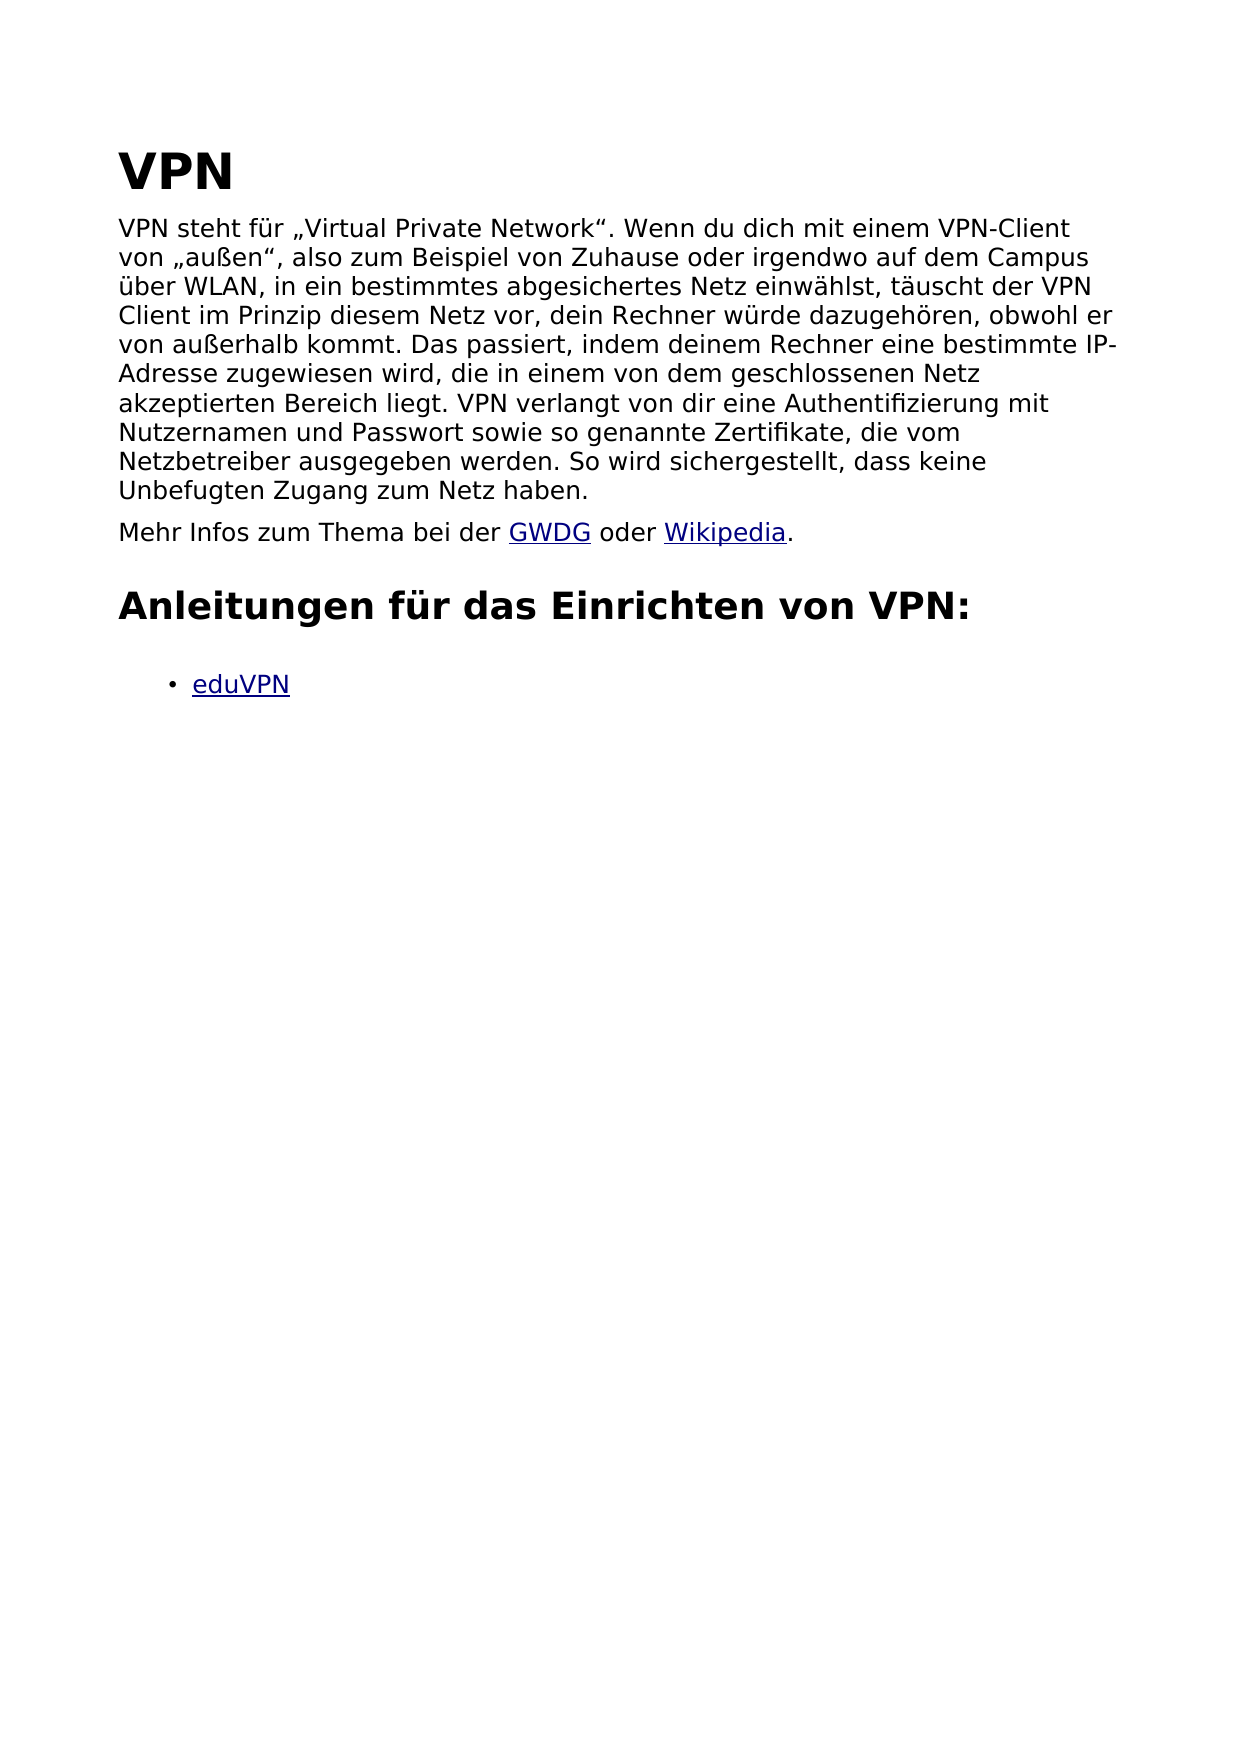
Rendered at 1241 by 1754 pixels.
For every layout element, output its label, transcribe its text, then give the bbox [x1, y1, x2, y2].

list eduVPN [177, 670, 1122, 699]
subtitle VPN [118, 143, 1122, 201]
text VPN steht für „Virtual Private Network“. Wenn du dich mit einem VPN-Client von „außen“, also zum Beispiel von Zuhause oder irgendwo auf dem Campus über WLAN, in ein bestimmtes abgesichertes Netz einwählst, täuscht der VPN Client im Prinzip diesem Netz vor, dein Rechner würde dazugehören, obwohl er von außerhalb kommt. Das passiert, indem deinem Rechner eine bestimmte IP-Adresse zugewiesen wird, die in einem von dem geschlossenen Netz akzeptierten Bereich liegt. VPN verlangt von dir eine Authentifizierung mit Nutzernamen und Passwort sowie so genannte Zertifikate, die vom Netzbetreiber ausgegeben werden. So wird sichergestellt, dass keine Unbefugten Zugang zum Netz haben. [118, 214, 1122, 506]
subtitle Anleitungen für das Einrichten von VPN: [118, 585, 1122, 628]
text Mehr Infos zum Thema bei der GWDG oder Wikipedia. [118, 518, 1122, 547]
